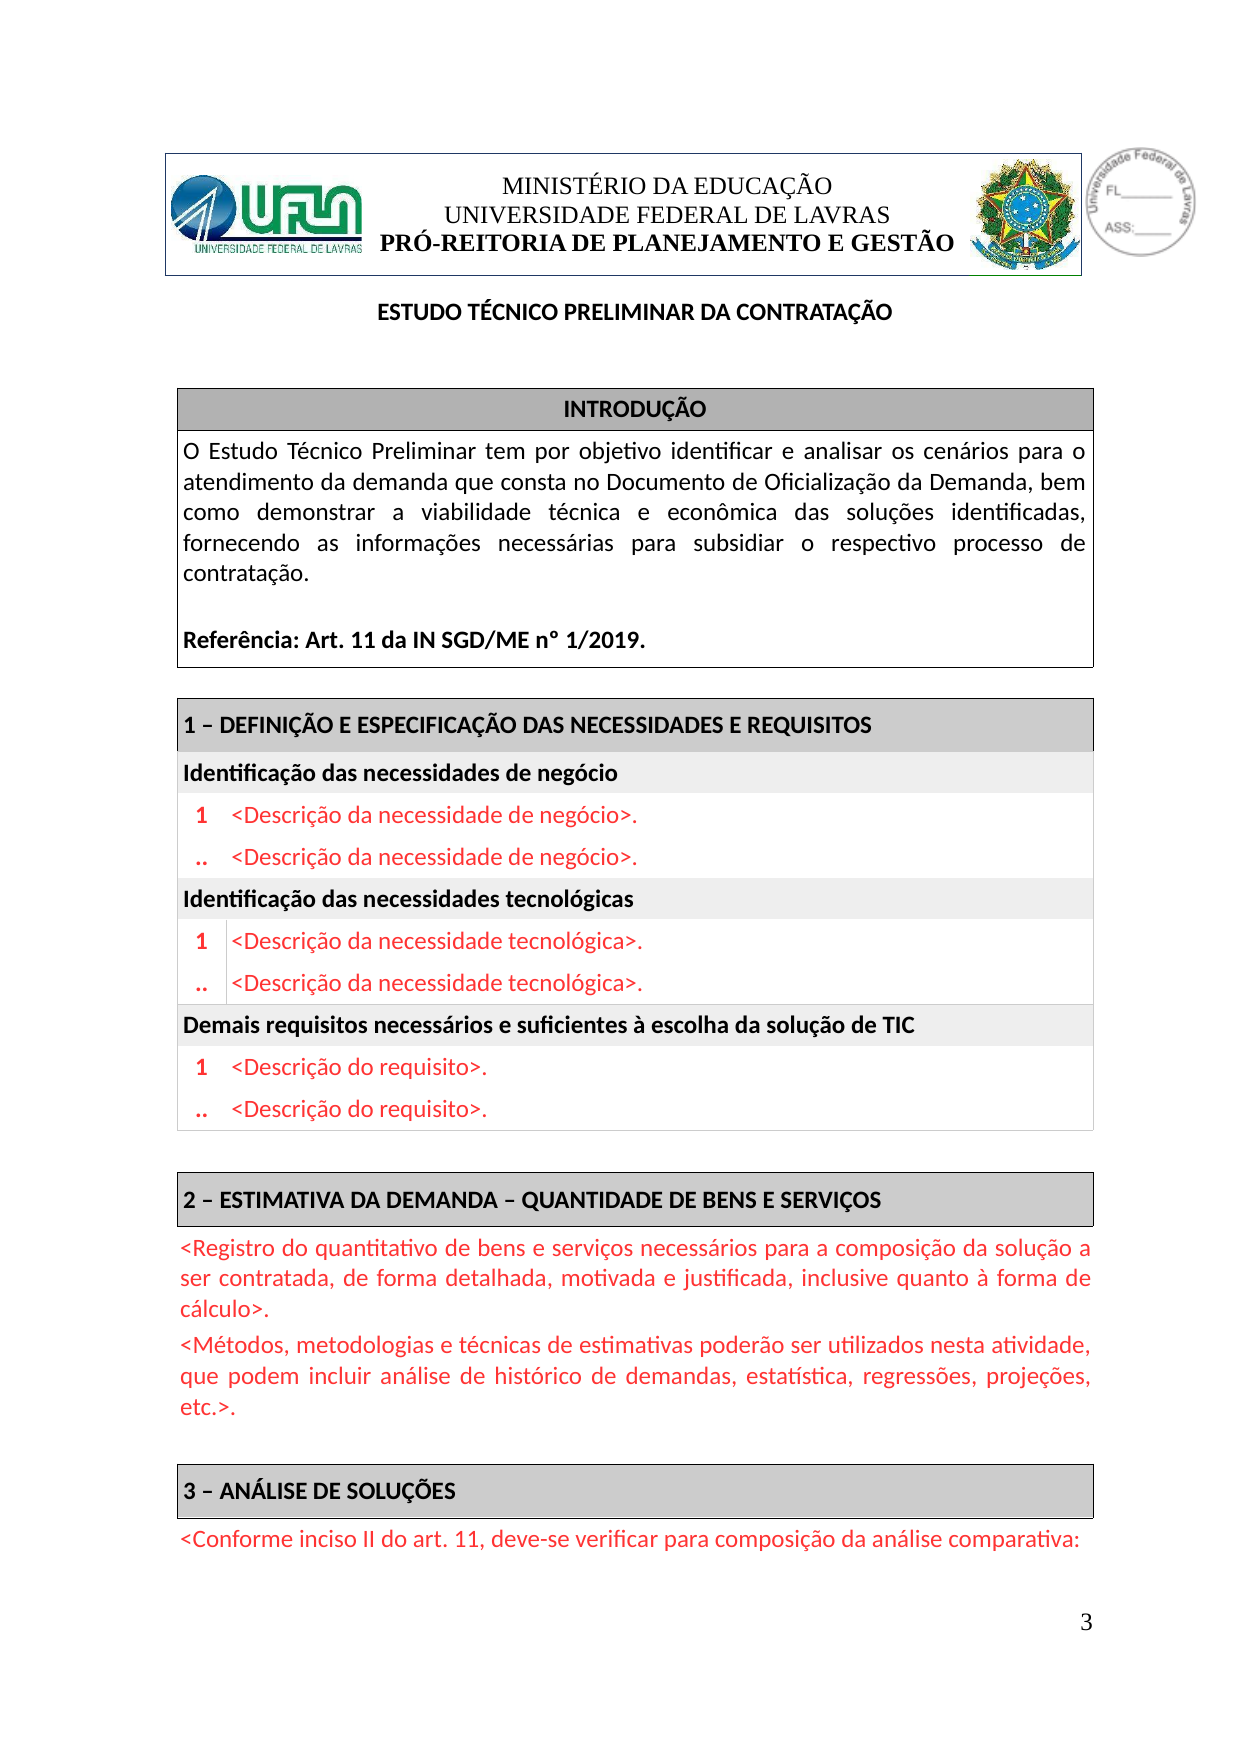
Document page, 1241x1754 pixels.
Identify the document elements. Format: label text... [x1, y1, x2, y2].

table_header 3 – ANÁLISE DE SOLUÇÕES [178, 1465, 1093, 1517]
text <Registro do quantitativo de bens e serviços necessários para a composição da solução a ser contratada, de forma detalhada, motivada e justificada, inclusive quanto à forma de cálculo>. [180, 1232, 1093, 1324]
table_cell <Descrição da necessidade de negócio>. [226, 836, 1093, 877]
table_cell .. [178, 1088, 226, 1129]
table_header Demais requisitos necessários e suficientes à escolha da solução de TIC [178, 1005, 1093, 1046]
table_header Identificação das necessidades de negócio [178, 752, 1093, 793]
table_header INTRODUÇÃO [178, 389, 1093, 430]
table_cell 1 [178, 1046, 226, 1088]
table_header Identificação das necessidades tecnológicas [178, 878, 1093, 919]
table_cell O Estudo Técnico Preliminar tem por objetivo identificar e analisar os cenários para o atendimento da demanda que consta no Documento de Oficialização da Demanda, bem como demonstrar a viabilidade técnica e econômica das soluções identificadas, fornecendo as informações necessárias para subsidiar o respectivo processo de contratação. Referência: Art. 11 da IN SGD/ME nº 1/2019. [178, 431, 1093, 667]
table_cell 1 [178, 794, 226, 836]
table_cell <Descrição da necessidade de negócio>. [226, 794, 1093, 836]
text <Conforme inciso II do art. 11, deve-se verificar para composição da análise comparativa: [180, 1523, 1093, 1554]
table_cell <Descrição do requisito>. [226, 1088, 1093, 1129]
table_cell .. [178, 836, 226, 877]
table_cell .. [178, 961, 226, 1003]
picture [171, 175, 362, 253]
table_cell <Descrição da necessidade tecnológica>. [227, 961, 1093, 1003]
table_header 1 – DEFINIÇÃO E ESPECIFICAÇÃO DAS NECESSIDADES E REQUISITOS [178, 699, 1093, 751]
picture [1085, 147, 1197, 257]
text ESTUDO TÉCNICO PRELIMINAR DA CONTRATAÇÃO [177, 296, 1093, 327]
table_cell 1 [178, 920, 226, 961]
table_cell <Descrição da necessidade tecnológica>. [227, 920, 1093, 961]
table_cell <Descrição do requisito>. [226, 1046, 1093, 1088]
text <Métodos, metodologias e técnicas de estimativas poderão ser utilizados nesta atividade, que podem incluir análise de histórico de demandas, estatística, regressões, projeções, etc.>. [180, 1329, 1093, 1421]
table_header 2 – ESTIMATIVA DA DEMANDA – QUANTIDADE DE BENS E SERVIÇOS [178, 1173, 1093, 1226]
picture [970, 159, 1081, 270]
